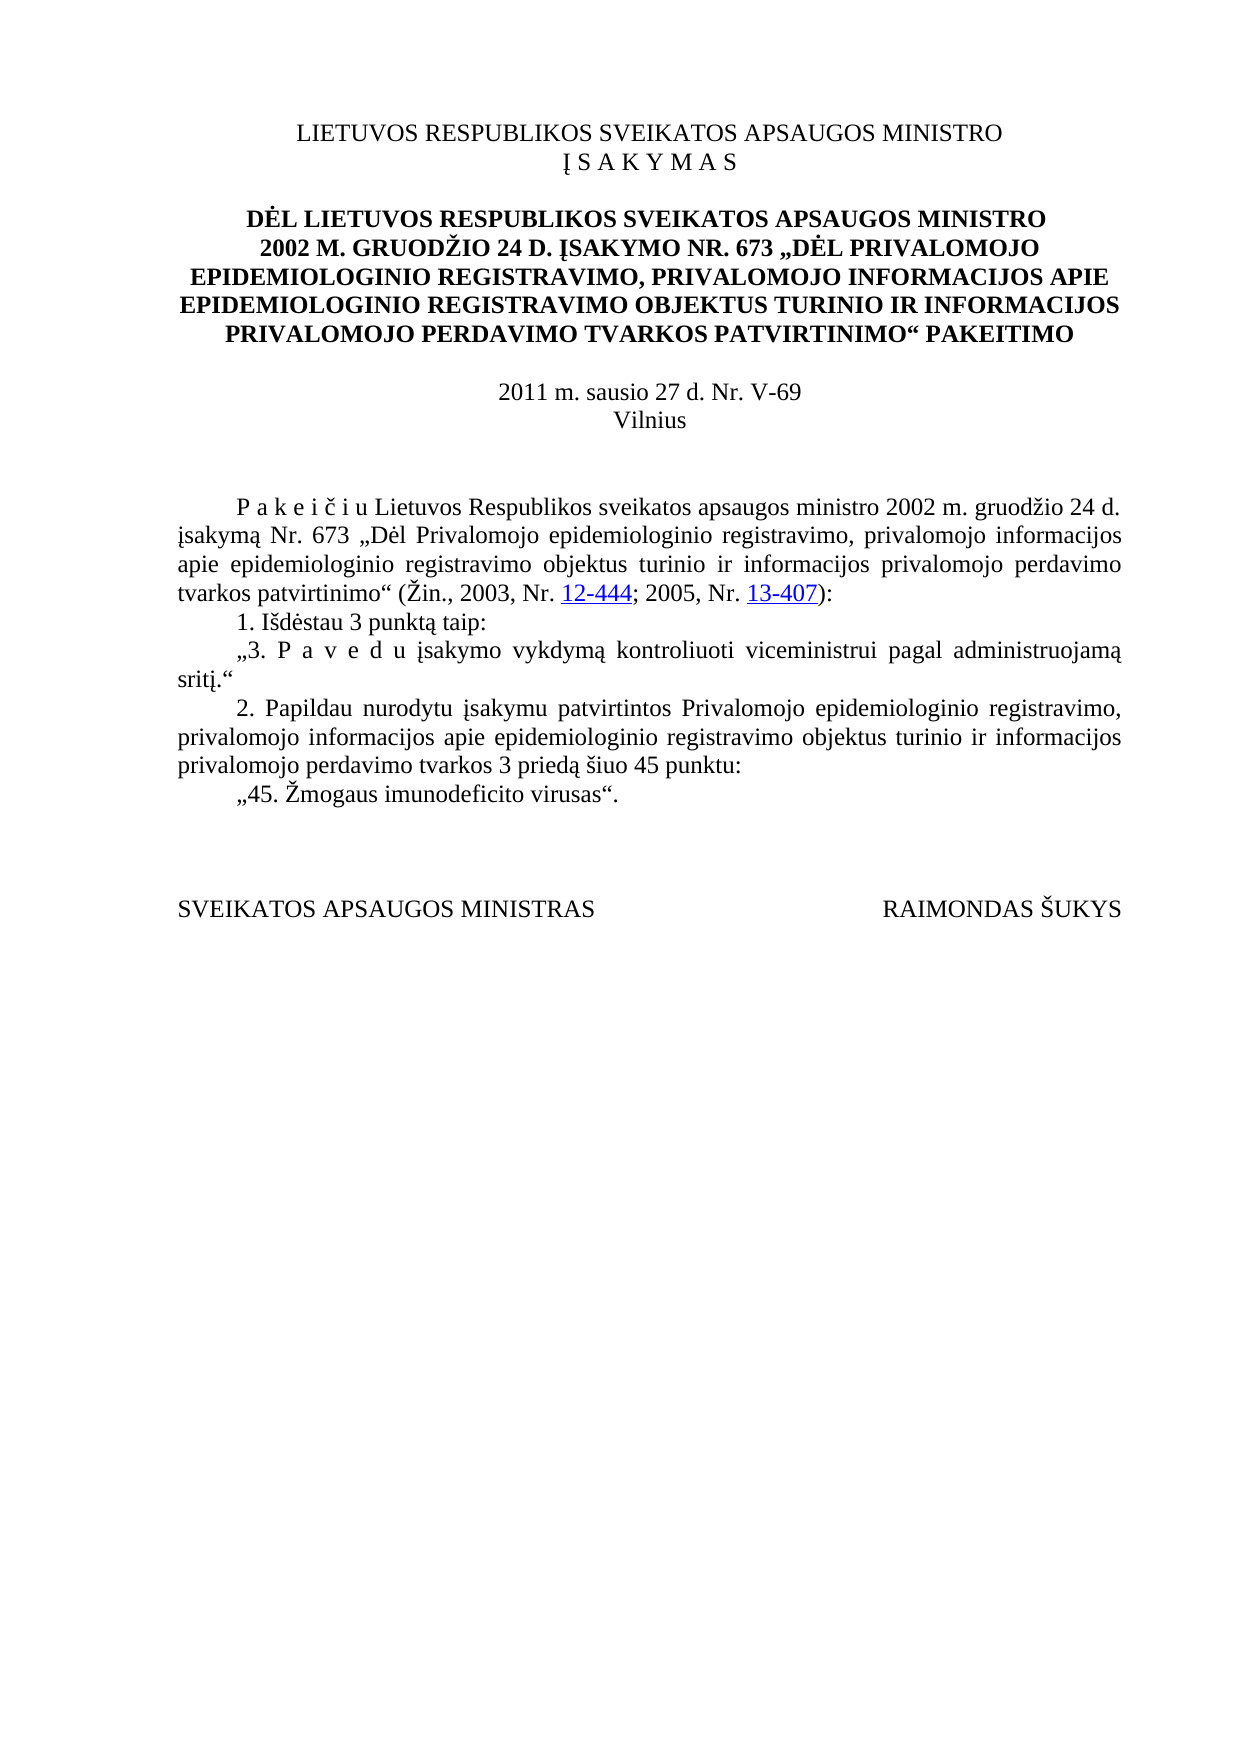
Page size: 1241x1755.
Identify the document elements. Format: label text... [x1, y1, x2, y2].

text Vilnius [177, 406, 1122, 434]
text 1. Išdėstau 3 punktą taip: [177, 607, 1122, 636]
text Į S A K Y M A S [177, 147, 1122, 176]
text 2. Papildau nurodytu įsakymu patvirtintos Privalomojo epidemiologinio registravimo, privalomojo informacijos apie epidemiologinio registravimo objektus turinio ir informacijos privalomojo perdavimo tvarkos 3 priedą šiuo 45 punktu: [177, 693, 1122, 779]
text SVEIKATOS APSAUGOS MINISTRAS RAIMONDAS ŠUKYS [177, 894, 1122, 923]
text „3. P a v e d u įsakymo vykdymą kontroliuoti viceministrui pagal administruojamą sritį.“ [177, 636, 1122, 693]
text DĖL LIETUVOS RESPUBLIKOS SVEIKATOS APSAUGOS MINISTRO 2002 M. GRUODŽIO 24 D. ĮSAKYMO Nr. 673 „DĖL PRIVALOMOJO EPIDEMIOLOGINIO REGISTRAVIMO, PRIVALOMOJO INFORMACIJOS APIE EPIDEMIOLOGINIO REGISTRAVIMO OBJEKTUS TURINIO IR INFORMACIJOS PRIVALOMOJO PERDAVIMO TVARKOS PATVIRTINIMO“ PAKEITIMO [177, 204, 1122, 348]
text 2011 m. sausio 27 d. Nr. V-69 [177, 377, 1122, 406]
text „45. Žmogaus imunodeficito virusas“. [177, 779, 1122, 808]
text P a k e i č i u Lietuvos Respublikos sveikatos apsaugos ministro 2002 m. gruodžio 24 d. įsakymą Nr. 673 „Dėl Privalomojo epidemiologinio registravimo, privalomojo informacijos apie epidemiologinio registravimo objektus turinio ir informacijos privalomojo perdavimo tvarkos patvirtinimo“ (Žin., 2003, Nr. 12-444; 2005, Nr. 13-407): [177, 492, 1122, 607]
text LIETUVOS RESPUBLIKOS SVEIKATOS APSAUGOS MINISTRO [177, 118, 1122, 147]
